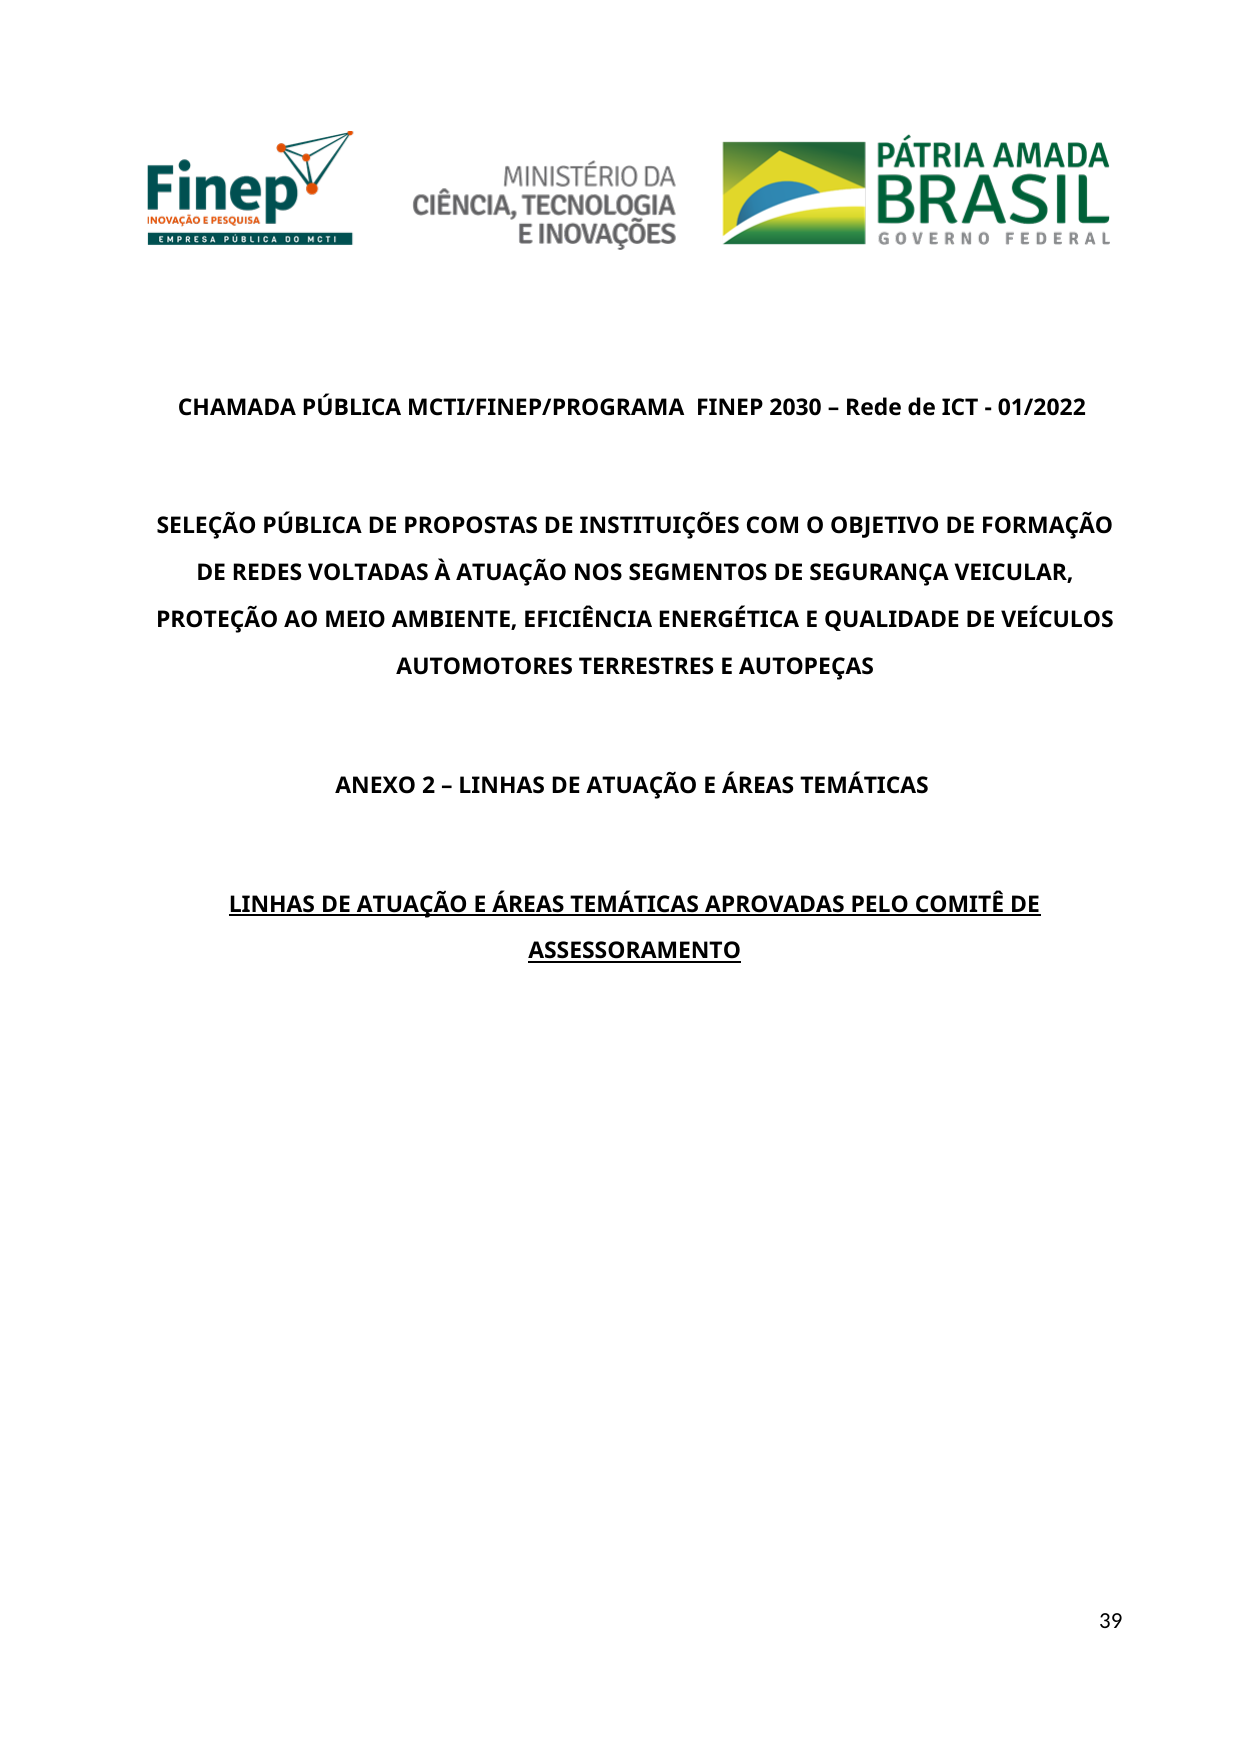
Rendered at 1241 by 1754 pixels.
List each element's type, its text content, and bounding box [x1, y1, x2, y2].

text LINHAS DE ATUAÇÃO E ÁREAS TEMÁTICAS APROVADAS PELO COMITÊ DE ASSESSORAMENTO [147, 887, 1122, 966]
text ANEXO 2 – LINHAS DE ATUAÇÃO E ÁREAS TEMÁTICAS [148, 769, 1122, 800]
text CHAMADA PÚBLICA MCTI/FINEP/PROGRAMA FINEP 2030 – Rede de ICT - 01/2022 [148, 391, 1122, 422]
text SELEÇÃO PÚBLICA DE PROPOSTAS DE INSTITUIÇÕES COM O OBJETIVO DE FORMAÇÃO DE REDES VOLTADAS À ATUAÇÃO NOS SEGMENTOS DE SEGURANÇA VEICULAR, PROTEÇÃO AO MEIO AMBIENTE, EFICIÊNCIA ENERGÉTICA E QUALIDADE DE VEÍCULOS AUTOMOTORES TERRESTRES E AUTOPEÇAS [148, 509, 1122, 681]
